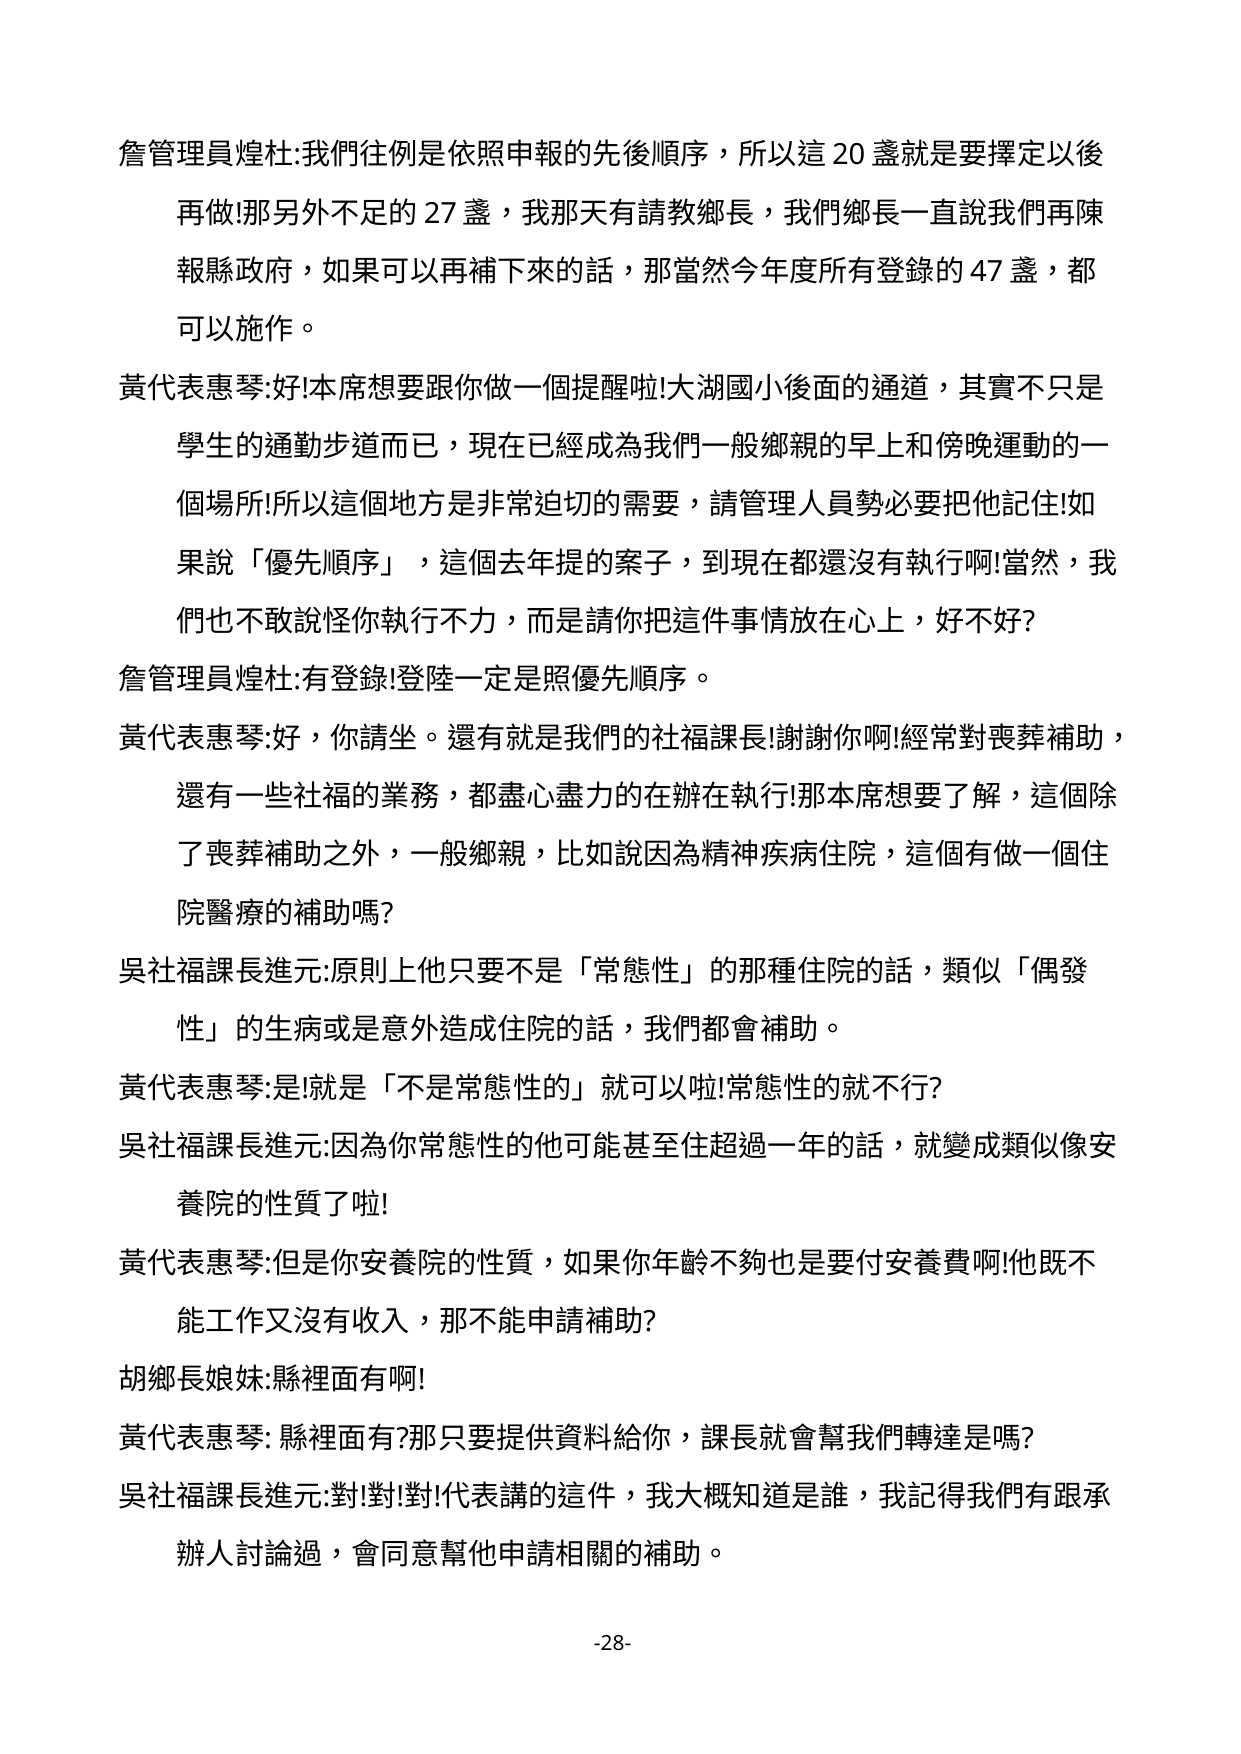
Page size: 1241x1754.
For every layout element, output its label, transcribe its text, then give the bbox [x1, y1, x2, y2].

text 黃代表惠琴:好，你請坐。還有就是我們的社福課長!謝謝你啊!經常對喪葬補助，還有一些社福的業務，都盡心盡力的在辦在執行!那本席想要了解，這個除了喪葬補助之外，一般鄉親，比如說因為精神疾病住院，這個有做一個住院醫療的補助嗎? [118, 701, 1122, 935]
text 詹管理員煌杜:有登錄!登陸一定是照優先順序。 [118, 643, 1122, 701]
text 吳社福課長進元:原則上他只要不是「常態性」的那種住院的話，類似「偶發性」的生病或是意外造成住院的話，我們都會補助。 [118, 935, 1122, 1051]
text 黃代表惠琴:是!就是「不是常態性的」就可以啦!常態性的就不行? [118, 1051, 1122, 1110]
text 黃代表惠琴: 縣裡面有?那只要提供資料給你，課長就會幫我們轉達是嗎? [118, 1401, 1122, 1460]
text 吳社福課長進元:因為你常態性的他可能甚至住超過一年的話，就變成類似像安養院的性質了啦! [118, 1110, 1122, 1226]
text 黃代表惠琴:好!本席想要跟你做一個提醒啦!大湖國小後面的通道，其實不只是學生的通勤步道而已，現在已經成為我們一般鄉親的早上和傍晚運動的一個場所!所以這個地方是非常迫切的需要，請管理人員勢必要把他記住!如果說「優先順序」，這個去年提的案子，到現在都還沒有執行啊!當然，我們也不敢說怪你執行不力，而是請你把這件事情放在心上，好不好? [118, 351, 1122, 643]
text 胡鄉長娘妹:縣裡面有啊! [118, 1343, 1122, 1401]
text 黃代表惠琴:但是你安養院的性質，如果你年齡不夠也是要付安養費啊!他既不能工作又沒有收入，那不能申請補助? [118, 1226, 1122, 1343]
text 吳社福課長進元:對!對!對!代表講的這件，我大概知道是誰，我記得我們有跟承辦人討論過，會同意幫他申請相關的補助。 [118, 1460, 1122, 1576]
text 詹管理員煌杜:我們往例是依照申報的先後順序，所以這20盞就是要擇定以後再做!那另外不足的27盞，我那天有請教鄉長，我們鄉長一直說我們再陳報縣政府，如果可以再補下來的話，那當然今年度所有登錄的47盞，都可以施作。 [118, 118, 1122, 351]
